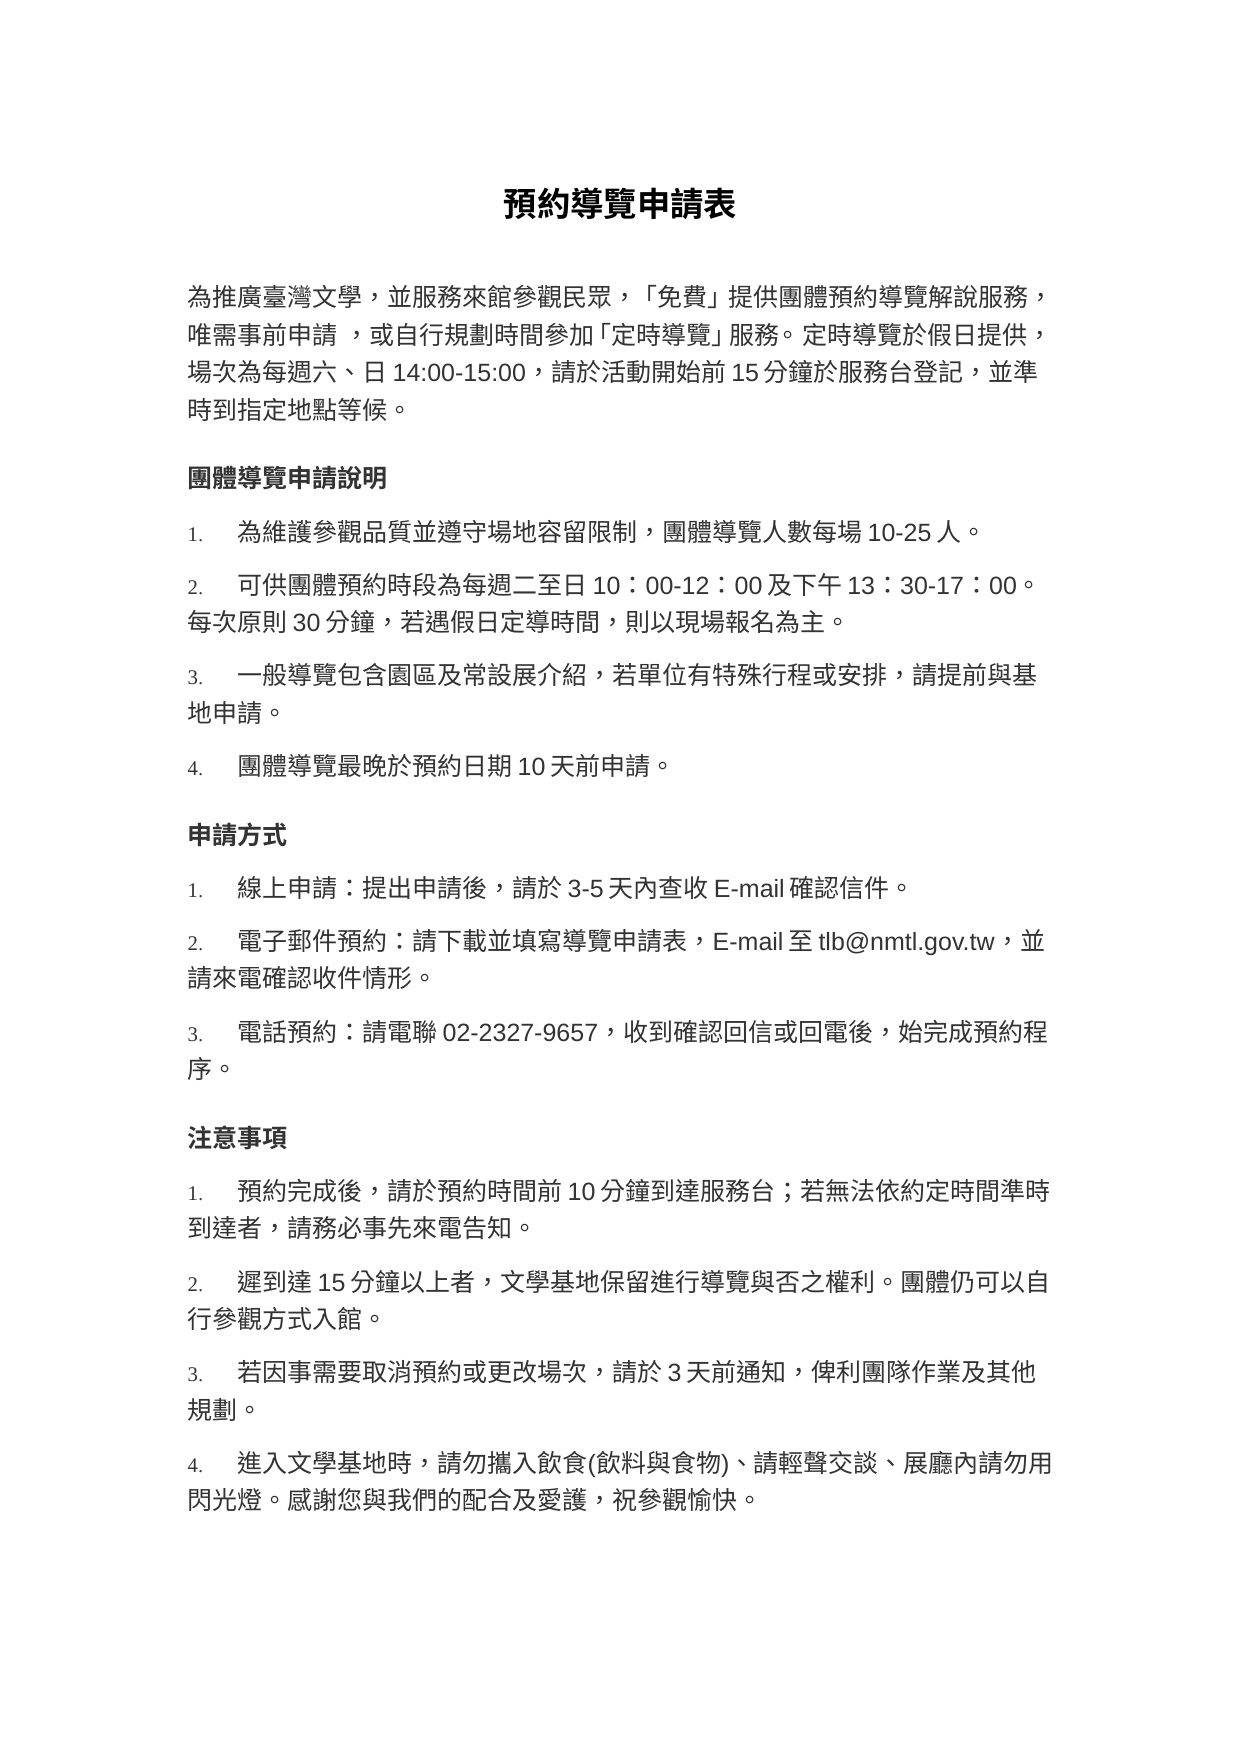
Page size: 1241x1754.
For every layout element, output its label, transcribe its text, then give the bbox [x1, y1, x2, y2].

list 進入文學基地時，請勿攜入飲食(飲料與食物)、請輕聲交談、展廳內請勿用閃光燈。感謝您與我們的配合及愛護，祝參觀愉快。 [187, 1443, 1053, 1518]
list 預約完成後，請於預約時間前10分鐘到達服務台；若無法依約定時間準時到達者，請務必事先來電告知。 [187, 1171, 1053, 1246]
list 團體導覽最晚於預約日期10天前申請。 [187, 746, 1053, 783]
text 預約導覽申請表 [187, 164, 1053, 239]
text 為推廣臺灣文學，並服務來館參觀民眾，「免費」提供團體預約導覽解說服務，唯需事前申請 ，或自行規劃時間參加「定時導覽」服務。 定時導覽於假日提供，場次為每週六、日14:00-15:00，請於活動開始前15分鐘於服務台登記，並準時到指定地點等候。 [187, 277, 1053, 427]
subtitle 申請方式 [187, 814, 1053, 852]
list 可供團體預約時段為每週二至日10：00-12：00及下午13：30-17：00。每次原則30分鐘，若遇假日定導時間，則以現場報名為主。 [187, 564, 1053, 639]
list 一般導覽包含園區及常設展介紹，若單位有特殊行程或安排，請提前與基地申請。 [187, 655, 1053, 730]
list 線上申請：提出申請後，請於3-5天內查收E-mail確認信件。 [187, 868, 1053, 905]
list 電話預約：請電聯02-2327-9657，收到確認回信或回電後，始完成預約程序。 [187, 1011, 1053, 1086]
list 遲到達15分鐘以上者，文學基地保留進行導覽與否之權利。團體仍可以自行參觀方式入館。 [187, 1261, 1053, 1336]
list 若因事需要取消預約或更改場次，請於3天前通知，俾利團隊作業及其他規劃。 [187, 1352, 1053, 1427]
list 為維護參觀品質並遵守場地容留限制，團體導覽人數每場10-25人。 [187, 511, 1053, 549]
subtitle 注意事項 [187, 1118, 1053, 1155]
list 電子郵件預約：請下載並填寫導覽申請表，E-mail至tlb@nmtl.gov.tw，並請來電確認收件情形。 [187, 921, 1053, 996]
subtitle 團體導覽申請說明 [187, 458, 1053, 496]
